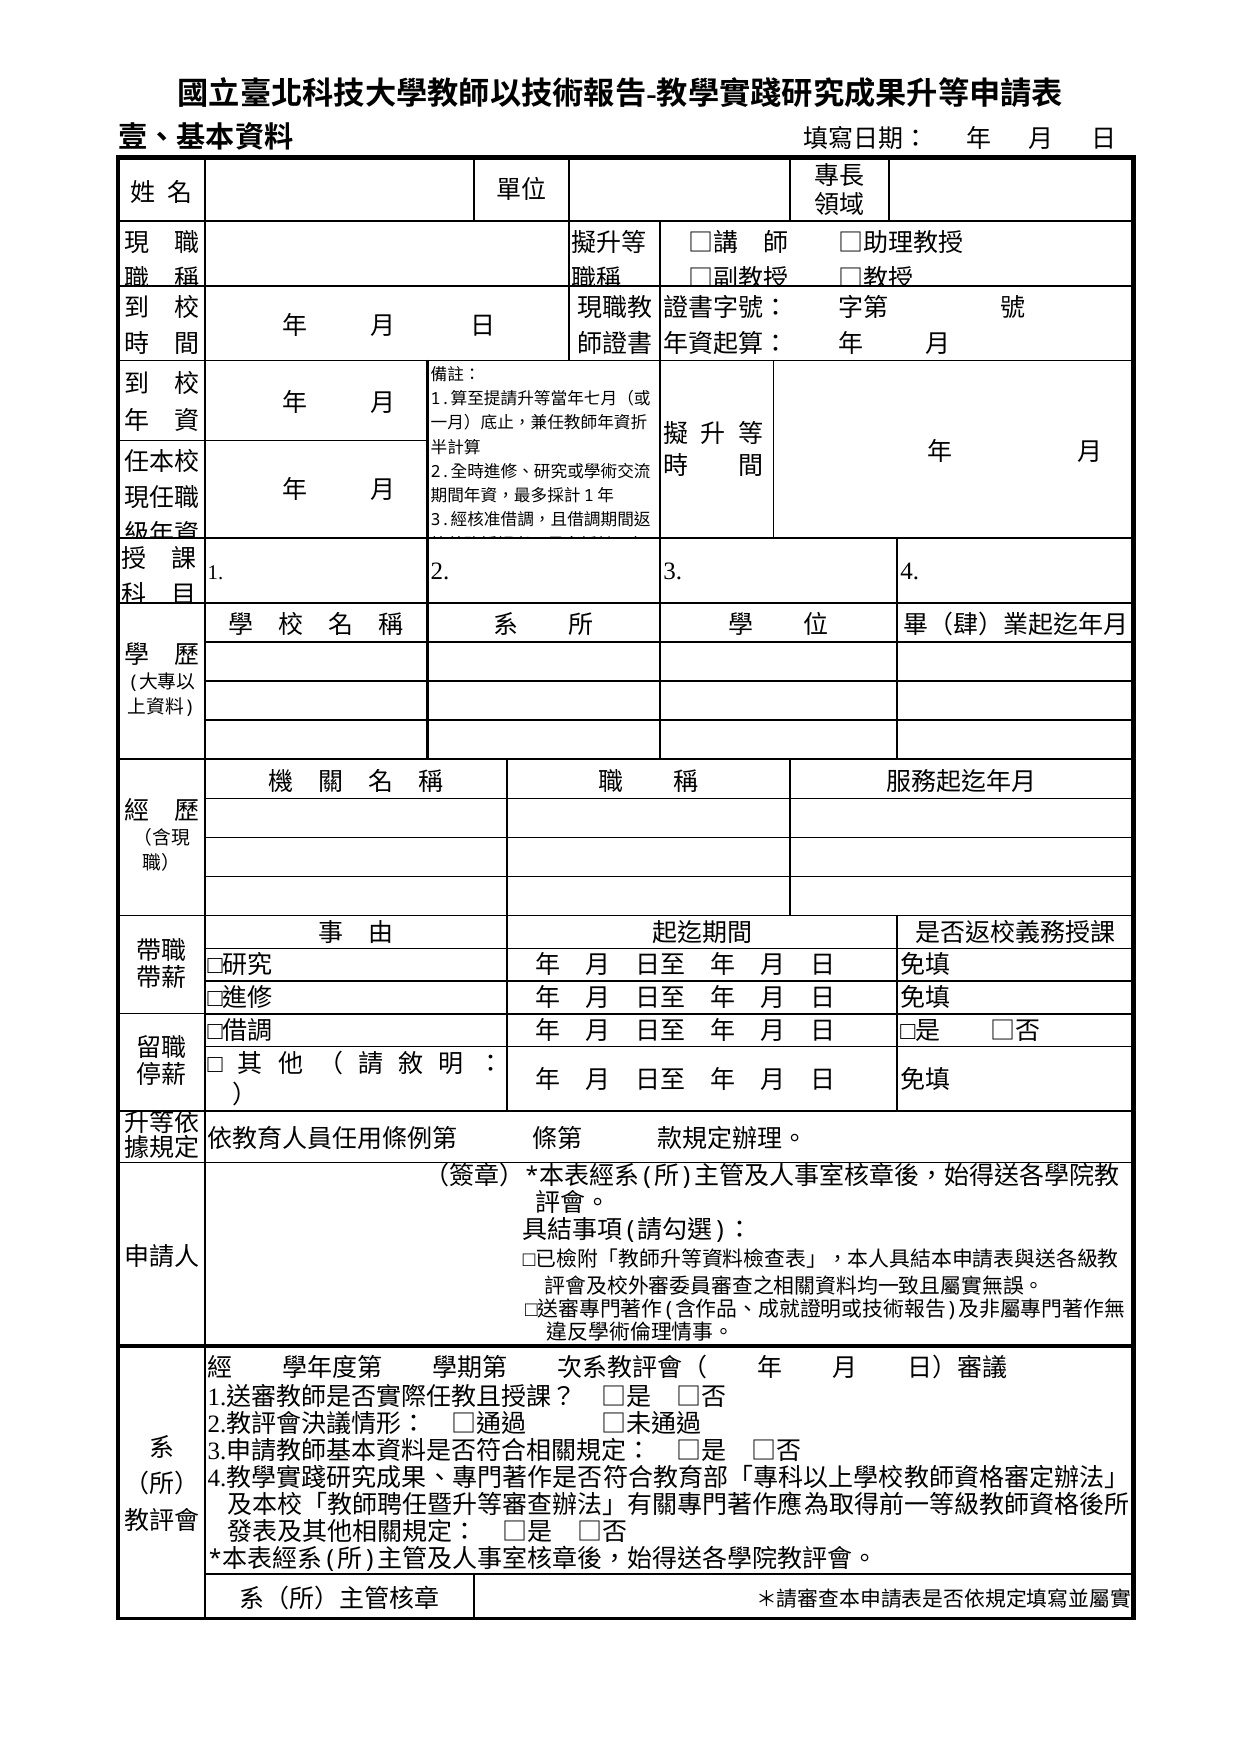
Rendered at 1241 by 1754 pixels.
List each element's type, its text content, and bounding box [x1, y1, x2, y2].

table_cell □研究 [206, 949, 506, 980]
table_cell 年 月 日至 年 月 日 [508, 982, 896, 1013]
table_cell [791, 838, 1131, 876]
table_cell 年 月 [206, 361, 426, 439]
table_cell 是否返校義務授課 [898, 916, 1131, 947]
table_cell 任本校現任職級年資 [120, 441, 204, 537]
table_cell □其他（請敘明： ） [206, 1047, 506, 1110]
table_cell 畢（肆）業起迄年月 [898, 604, 1131, 641]
table_cell 證書字號： 字第 號 年資起算： 年 月 [661, 287, 1131, 359]
table_header 姓 名 [120, 160, 204, 220]
table_cell 免填 [898, 949, 1131, 980]
table_cell 申請人 [120, 1163, 204, 1344]
table_cell [791, 799, 1131, 836]
table_cell 3. [661, 539, 896, 602]
table_cell [206, 799, 506, 836]
table_cell 擬升等職稱 [570, 222, 659, 285]
table_cell 依教育人員任用條例第 條第 款規定辦理。 [206, 1112, 1131, 1161]
table_cell 機 關 名 稱 [206, 760, 506, 797]
table_cell 系（所）教評會 [120, 1348, 204, 1617]
table_cell □講 師 □助理教授 □副教授 □教授 [661, 222, 1131, 285]
table_cell 4. [898, 539, 1131, 602]
table_cell □借調 [206, 1015, 506, 1046]
table_cell □進修 [206, 982, 506, 1013]
table_cell 備註： 1.算至提請升等當年七月（或一月）底止，兼任教師年資折半計算 2.全時進修、研究或學術交流期間年資，最多採計1年 3.經核准借調，且借調期間返校義務授課者，最多採計2年 [429, 361, 659, 537]
table_cell [429, 643, 659, 680]
table_cell 系（所）主管核章 [206, 1575, 473, 1617]
text 壹、基本資料 填寫日期： 年 月 日 [118, 113, 1127, 155]
table_cell 留職 停薪 [120, 1014, 204, 1110]
table_header 專長 領域 [791, 160, 888, 220]
table_cell 服務起迄年月 [791, 760, 1131, 797]
table_cell 帶職 帶薪 [120, 916, 204, 1013]
table_cell 年 月 [774, 361, 1131, 537]
table_cell （簽章）*本表經系(所)主管及人事室核章後，始得送各學院教評會。 具結事項(請勾選)： □已檢附「教師升等資料檢查表」，本人具結本申請表與送各級教評會及校外審委員審查之相關資料均一致且屬實無誤。 □送審專門著作(含作品、成就證明或技術報告)及非屬專門著作無違反學術倫理情事。 [206, 1163, 1131, 1344]
table_cell [429, 682, 659, 719]
table_header [570, 160, 789, 220]
table_cell □是 □否 [898, 1015, 1131, 1046]
table_cell 經 學年度第 學期第 次系教評會（ 年 月 日）審議 1.送審教師是否實際任教且授課？ □是 □否 2.教評會決議情形： □通過 □未通過 3.申請教師基本資料是否符合相關規定： □是 □否 4.教學實踐研究成果、專門著作是否符合教育部「專科以上學校教師資格審定辦法」及本校「教師聘任暨升等審查辦法」有關專門著作應為取得前一等級教師資格後所發表及其他相關規定： □是 □否 *本表經系(所)主管及人事室核章後，始得送各學院教評會。 [206, 1348, 1131, 1573]
table_cell 職 稱 [508, 760, 789, 797]
table_cell 免填 [898, 1047, 1131, 1110]
table_cell [898, 721, 1131, 758]
table_cell 系 所 [429, 604, 659, 641]
table_cell 1. [206, 539, 426, 602]
table_cell 年 月 日 [206, 287, 568, 359]
table_cell 免填 [898, 982, 1131, 1013]
text 國立臺北科技大學教師以技術報告-教學實踐研究成果升等申請表 [118, 68, 1122, 113]
table_cell [661, 682, 896, 719]
table_cell [206, 721, 426, 758]
table_cell [508, 877, 789, 914]
table_cell 授 課 科 目 [120, 539, 204, 602]
table_header [890, 160, 1131, 220]
table_cell ＊請審查本申請表是否依規定填寫並屬實 [475, 1575, 1131, 1617]
table_cell 到 校 時 間 [120, 287, 204, 359]
table_cell 經 歷（含現職） [120, 760, 204, 914]
table_cell 學 歷(大專以上資料) [120, 604, 204, 758]
table_cell [791, 877, 1131, 914]
table_cell [508, 838, 789, 876]
table_cell 學 位 [661, 604, 896, 641]
table_cell 年 月 [206, 441, 426, 537]
table_cell [661, 721, 896, 758]
table_cell 2. [429, 539, 659, 602]
table_cell [508, 799, 789, 836]
table_cell 起迄期間 [508, 916, 896, 947]
table_cell [206, 838, 506, 876]
table_cell 擬 升 等 時 間 [661, 361, 773, 537]
table_cell 升等依據規定 [120, 1112, 204, 1161]
table_cell 學 校 名 稱 [206, 604, 426, 641]
table_cell 年 月 日至 年 月 日 [508, 1047, 896, 1110]
table_cell [206, 682, 426, 719]
table_cell [206, 643, 426, 680]
table_cell [898, 643, 1131, 680]
table_cell 到 校 年 資 [120, 361, 204, 439]
table_cell [206, 222, 568, 285]
table_cell [661, 643, 896, 680]
table_cell [206, 877, 506, 914]
table_cell 事 由 [206, 916, 506, 947]
table_cell [429, 721, 659, 758]
table_header 單位 [475, 160, 568, 220]
table_cell 年 月 日至 年 月 日 [508, 949, 896, 980]
table_cell 現職教師證書 [570, 287, 659, 359]
table_cell 現 職 職 稱 [120, 222, 204, 285]
table_cell 年 月 日至 年 月 日 [508, 1015, 896, 1046]
table_header [206, 160, 473, 220]
table_cell [898, 682, 1131, 719]
